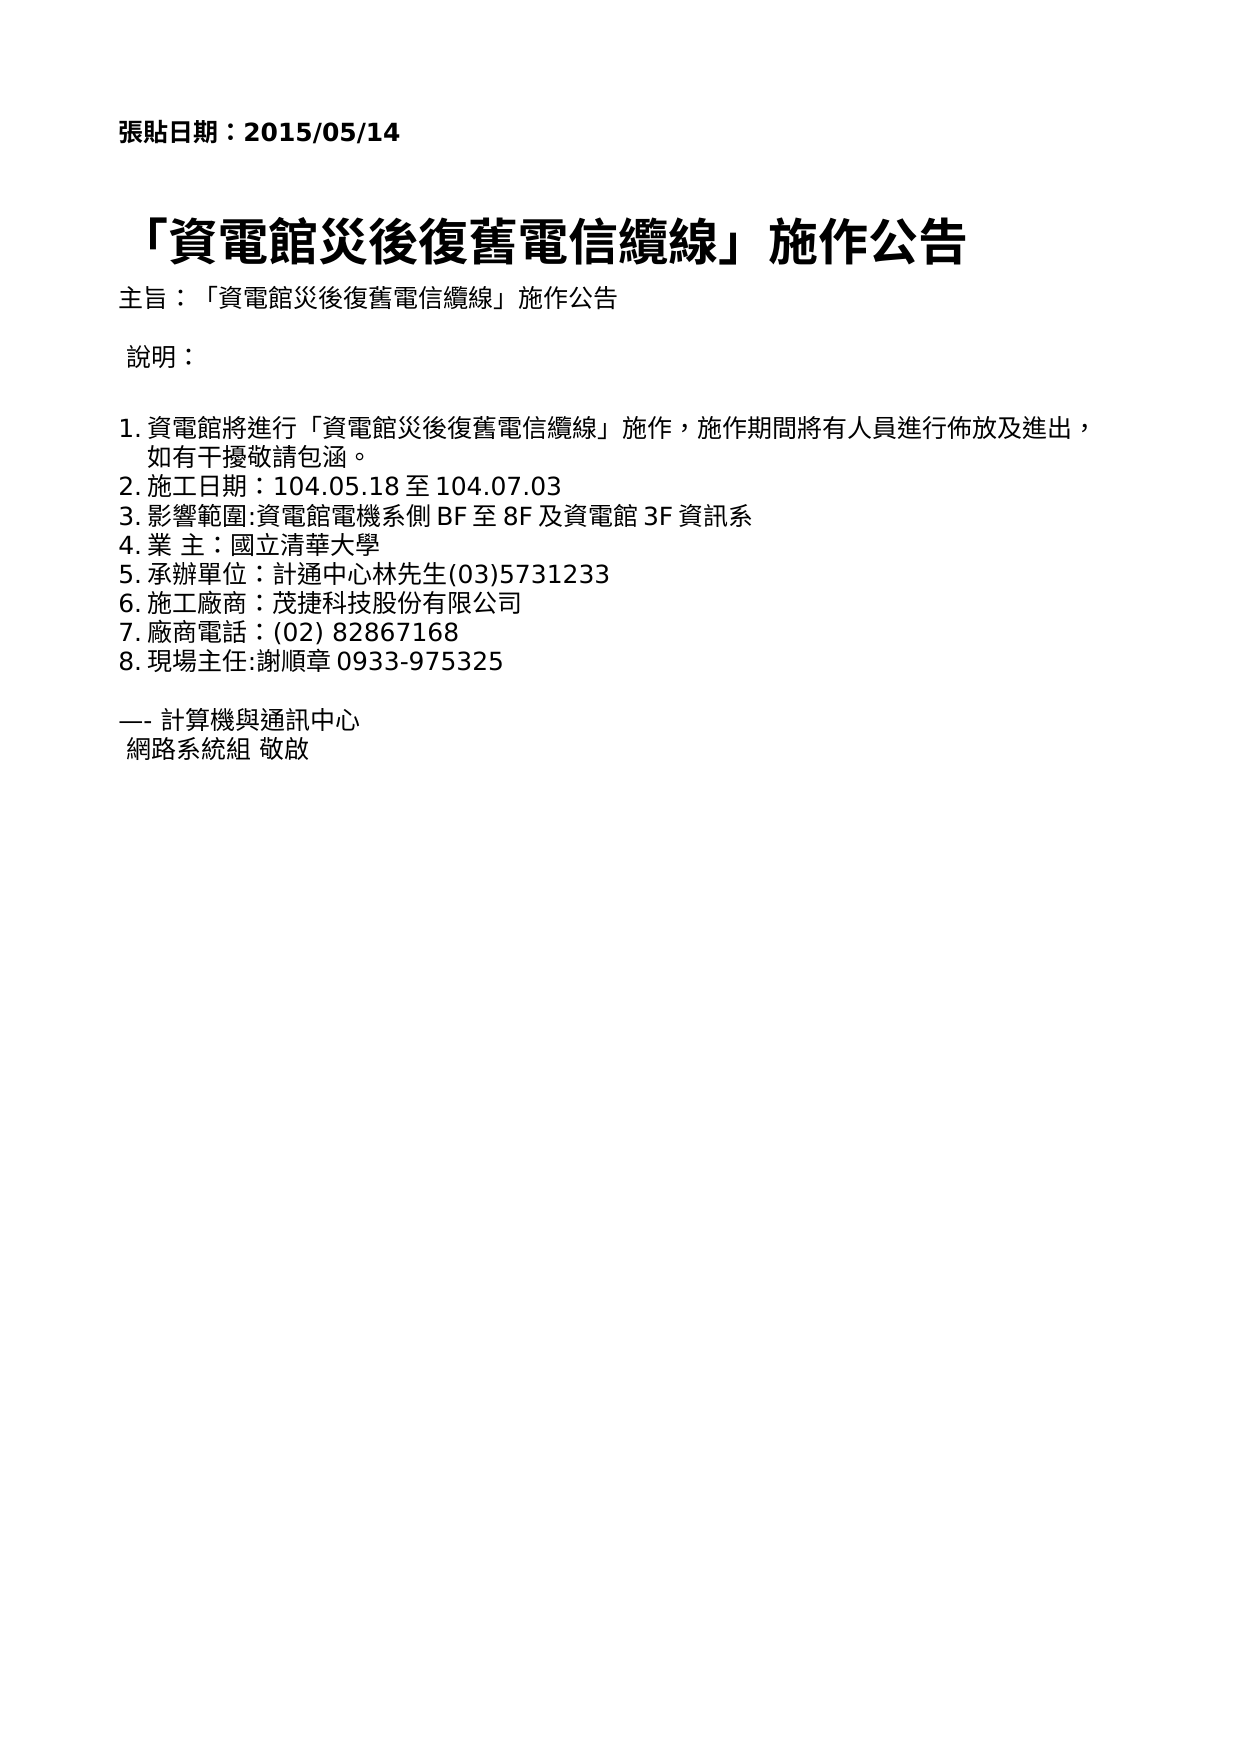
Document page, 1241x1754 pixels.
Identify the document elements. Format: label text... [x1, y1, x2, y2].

list 現場主任:謝順章0933-975325 [118, 647, 1122, 677]
list 施工廠商：茂捷科技股份有限公司 [118, 589, 1122, 618]
list 承辦單位：計通中心林先生(03)5731233 [118, 560, 1122, 589]
text 主旨：「資電館災後復舊電信纜線」施作公告 說明： [118, 285, 1122, 372]
list 廠商電話：(02) 82867168 [118, 618, 1122, 647]
text —- 計算機與通訊中心 網路系統組 敬啟 [118, 706, 1122, 764]
subtitle 「資電館災後復舊電信纜線」施作公告 [118, 214, 1122, 272]
list 業 主：國立清華大學 [118, 531, 1122, 560]
list 資電館將進行「資電館災後復舊電信纜線」施作，施作期間將有人員進行佈放及進出，如有干擾敬請包涵。 [118, 414, 1122, 472]
list 影響範圍:資電館電機系側BF至8F及資電館3F資訊系 [118, 502, 1122, 531]
list 施工日期：104.05.18至104.07.03 [118, 472, 1122, 502]
text 張貼日期：2015/05/14 [118, 118, 1122, 176]
